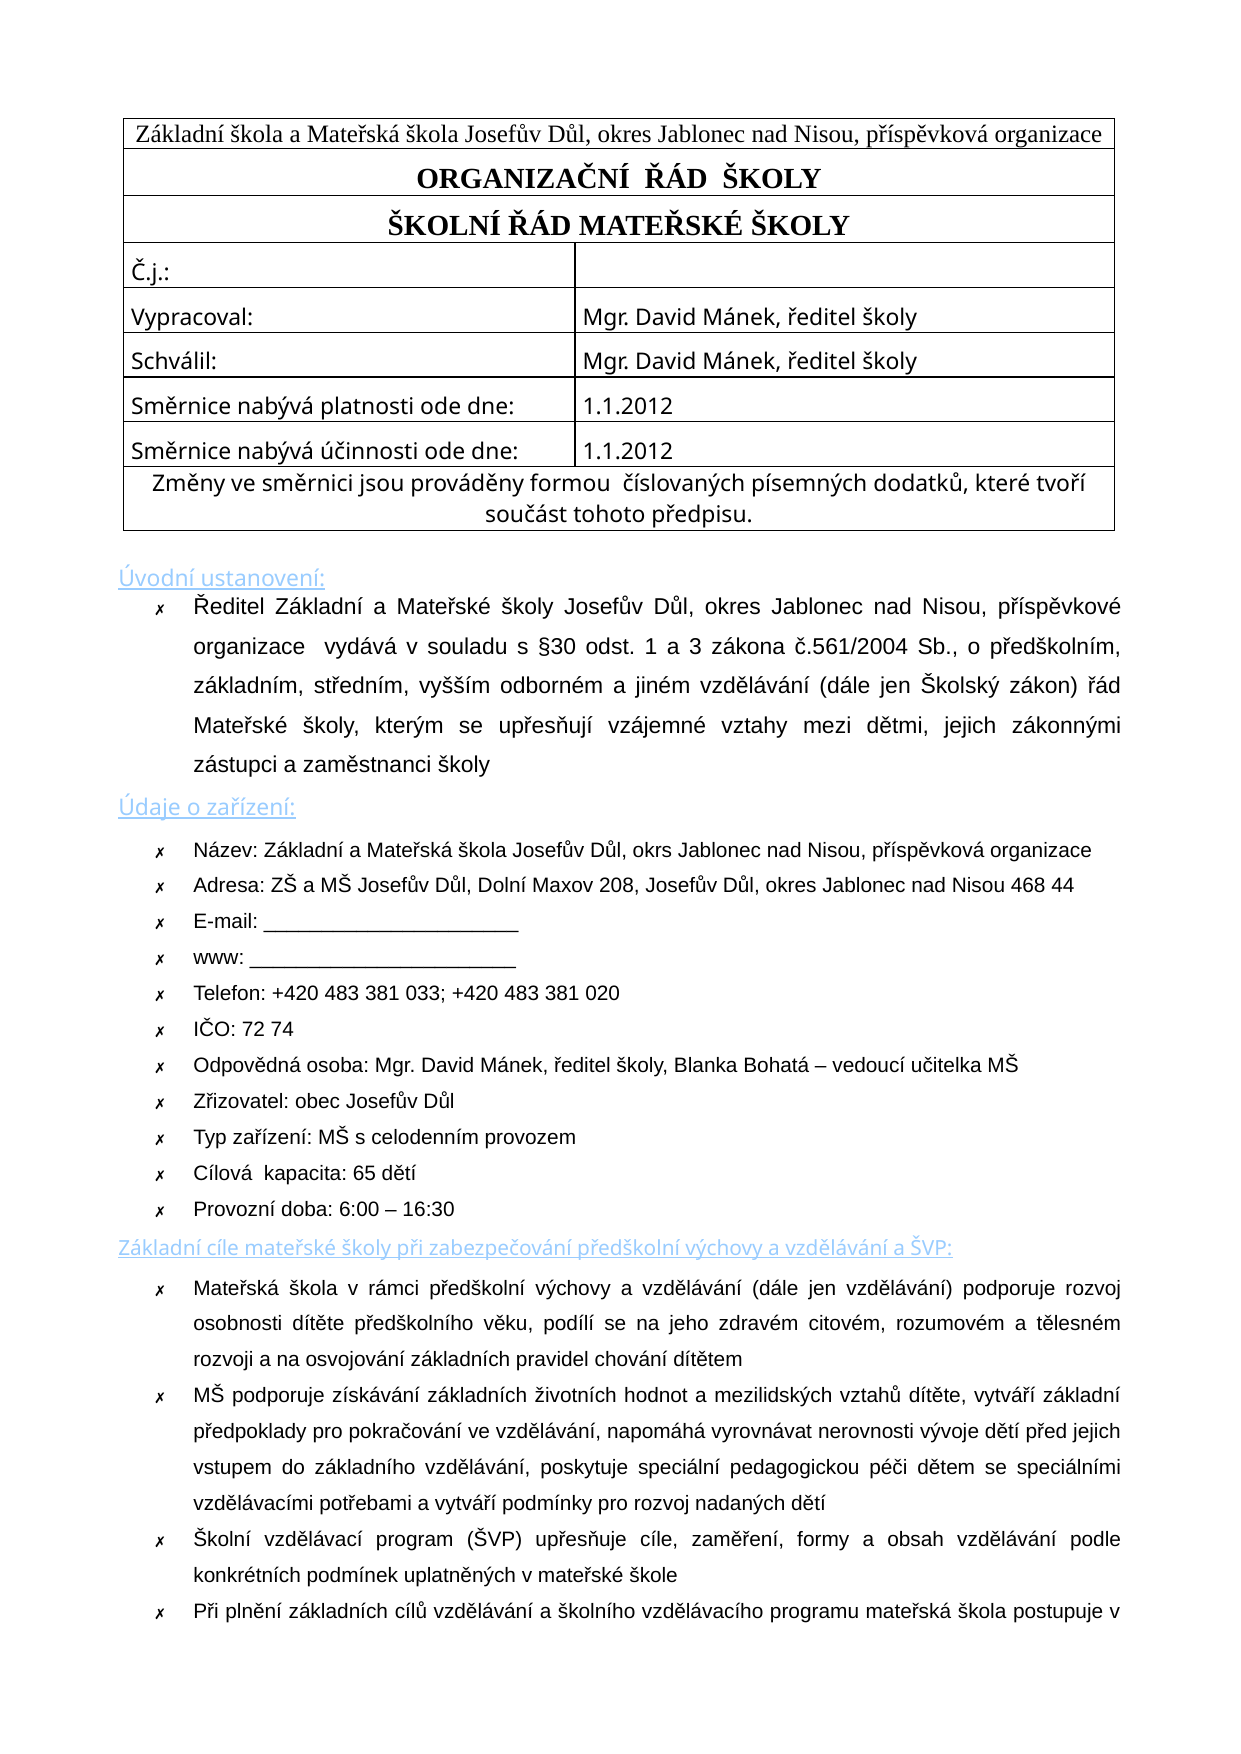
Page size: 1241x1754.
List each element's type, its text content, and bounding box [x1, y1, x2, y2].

table_cell Vypracoval: [124, 288, 574, 332]
list E-mail: ______________________ [156, 909, 1122, 933]
text Úvodní ustanovení: [118, 562, 1122, 593]
table_cell 1.1.2012 [576, 378, 1114, 421]
list Ředitel Základní a Mateřské školy Josefův Důl, okres Jablonec nad Nisou, příspěvkové organizace vydává v souladu s §30 odst. 1 a 3 zákona č.561/2004 Sb., o předškolním, základním, středním, vyšším odborném a jiném vzdělávání (dále jen Školský zákon) řád Mateřské školy, kterým se upřesňují vzájemné vztahy mezi dětmi, jejich zákonnými zástupci a zaměstnanci školy [156, 593, 1122, 777]
table_cell 1.1.2012 [576, 422, 1114, 466]
text Základní cíle mateřské školy při zabezpečování předškolní výchovy a vzdělávání a ŠVP: [118, 1233, 1122, 1261]
list www: _______________________ [156, 945, 1122, 969]
list Zřizovatel: obec Josefův Důl [156, 1089, 1122, 1113]
table_cell Změny ve směrnici jsou prováděny formou číslovaných písemných dodatků, které tvoří součást tohoto předpisu. [124, 467, 1114, 529]
list Typ zařízení: MŠ s celodenním provozem [156, 1125, 1122, 1149]
list Při plnění základních cílů vzdělávání a školního vzdělávacího programu mateřská škola postupuje v [156, 1599, 1122, 1623]
table_cell Mgr. David Mánek, ředitel školy [576, 288, 1114, 332]
list MŠ podporuje získávání základních životních hodnot a mezilidských vztahů dítěte, vytváří základní předpoklady pro pokračování ve vzdělávání, napomáhá vyrovnávat nerovnosti vývoje dětí před jejich vstupem do základního vzdělávání, poskytuje speciální pedagogickou péči dětem se speciálními vzdělávacími potřebami a vytváří podmínky pro rozvoj nadaných dětí [156, 1383, 1122, 1515]
table_cell [576, 243, 1114, 287]
list Adresa: ZŠ a MŠ Josefův Důl, Dolní Maxov 208, Josefův Důl, okres Jablonec nad Nisou 468 44 [156, 873, 1122, 897]
table_cell Schválil: [124, 333, 574, 376]
list IČO: 72 74 [156, 1017, 1122, 1041]
table_cell Mgr. David Mánek, ředitel školy [576, 333, 1114, 376]
table_header Základní škola a Mateřská škola Josefův Důl, okres Jablonec nad Nisou, příspěvková organizace [124, 119, 1114, 148]
list Telefon: +420 483 381 033; +420 483 381 020 [156, 981, 1122, 1005]
table_cell Směrnice nabývá platnosti ode dne: [124, 378, 574, 421]
table_cell ORGANIZAČNÍ ŘÁD ŠKOLY [124, 149, 1114, 195]
list Provozní doba: 6:00 – 16:30 [156, 1197, 1122, 1221]
table_cell Č.j.: [124, 243, 574, 287]
list Odpovědná osoba: Mgr. David Mánek, ředitel školy, Blanka Bohatá – vedoucí učitelka MŠ [156, 1053, 1122, 1077]
list Školní vzdělávací program (ŠVP) upřesňuje cíle, zaměření, formy a obsah vzdělávání podle konkrétních podmínek uplatněných v mateřské škole [156, 1527, 1122, 1587]
table_cell Školní řád Mateřské školy [124, 196, 1114, 242]
text Údaje o zařízení: [118, 791, 1122, 822]
list Mateřská škola v rámci předškolní výchovy a vzdělávání (dále jen vzdělávání) podporuje rozvoj osobnosti dítěte předškolního věku, podílí se na jeho zdravém citovém, rozumovém a tělesném rozvoji a na osvojování základních pravidel chování dítětem [156, 1275, 1122, 1371]
list Cílová kapacita: 65 dětí [156, 1161, 1122, 1185]
list Název: Základní a Mateřská škola Josefův Důl, okrs Jablonec nad Nisou, příspěvková organizace [156, 837, 1122, 861]
table_cell Směrnice nabývá účinnosti ode dne: [124, 422, 574, 466]
